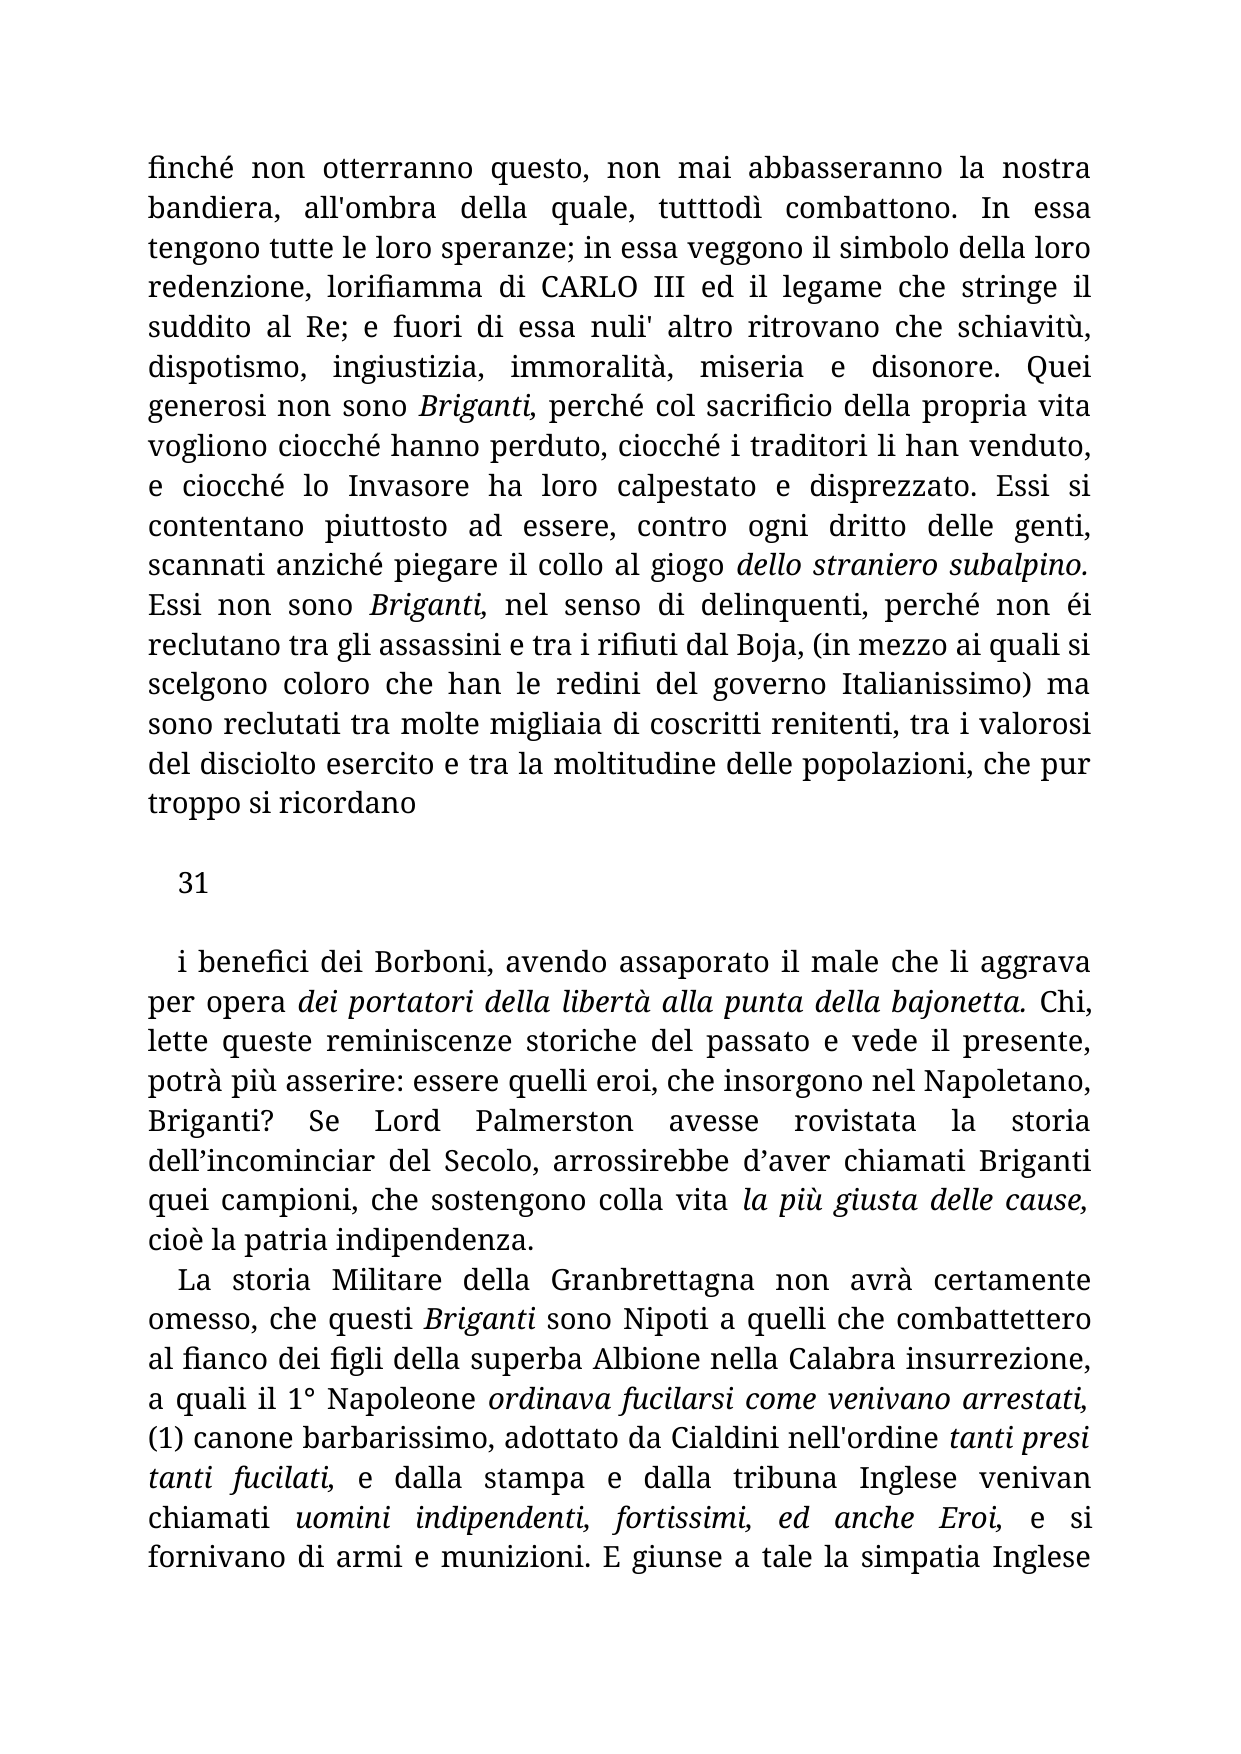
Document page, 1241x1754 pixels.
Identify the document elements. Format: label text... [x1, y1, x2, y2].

text 31 [148, 862, 1092, 902]
text finché non otterranno questo, non mai abbasseranno la nostra bandiera, all'ombra della quale, tutttodì combattono. In essa tengono tutte le loro speranze; in essa veggono il simbolo della loro redenzione, lorifiamma di CARLO III ed il legame che stringe il suddito al Re; e fuori di essa nuli' altro ritrovano che schiavitù, dispotismo, ingiustizia, immoralità, miseria e disonore. Quei generosi non sono Briganti, perché col sacrificio della propria vita vogliono ciocché hanno perduto, ciocché i traditori li han venduto, e ciocché lo Invasore ha loro calpestato e disprezzato. Essi si contentano piuttosto ad essere, contro ogni dritto delle genti, scannati anziché piegare il collo al giogo dello straniero subalpino. Essi non sono Briganti, nel senso di delinquenti, perché non éi reclutano tra gli assassini e tra i rifiuti dal Boja, (in mezzo ai quali si scelgono coloro che han le redini del governo Italianissimo) ma sono reclutati tra molte migliaia di coscritti renitenti, tra i valorosi del disciolto esercito e tra la moltitudine delle popolazioni, che pur troppo si ricordano [148, 148, 1092, 822]
text La storia Militare della Granbrettagna non avrà certamente omesso, che questi Briganti sono Nipoti a quelli che combattettero al fianco dei figli della superba Albione nella Calabra insurrezione, a quali il 1° Napoleone ordinava fucilarsi come venivano arrestati, (1) canone barbarissimo, adottato da Cialdini nell'ordine tanti presi tanti fucilati, e dalla stampa e dalla tribuna Inglese venivan chiamati uomini indipendenti, fortissimi, ed anche Eroi, e si fornivano di armi e munizioni. E giunse a tale la simpatia Inglese [148, 1259, 1092, 1576]
text i benefici dei Borboni, avendo assaporato il male che li aggrava per opera dei portatori della libertà alla punta della bajonetta. Chi, lette queste reminiscenze storiche del passato e vede il presente, potrà più asserire: essere quelli eroi, che insorgono nel Napoletano, Briganti? Se Lord Palmerston avesse rovistata la storia dell’incominciar del Secolo, arrossirebbe d’aver chiamati Briganti quei campioni, che sostengono colla vita la più giusta delle cause, cioè la patria indipendenza. [148, 941, 1092, 1259]
